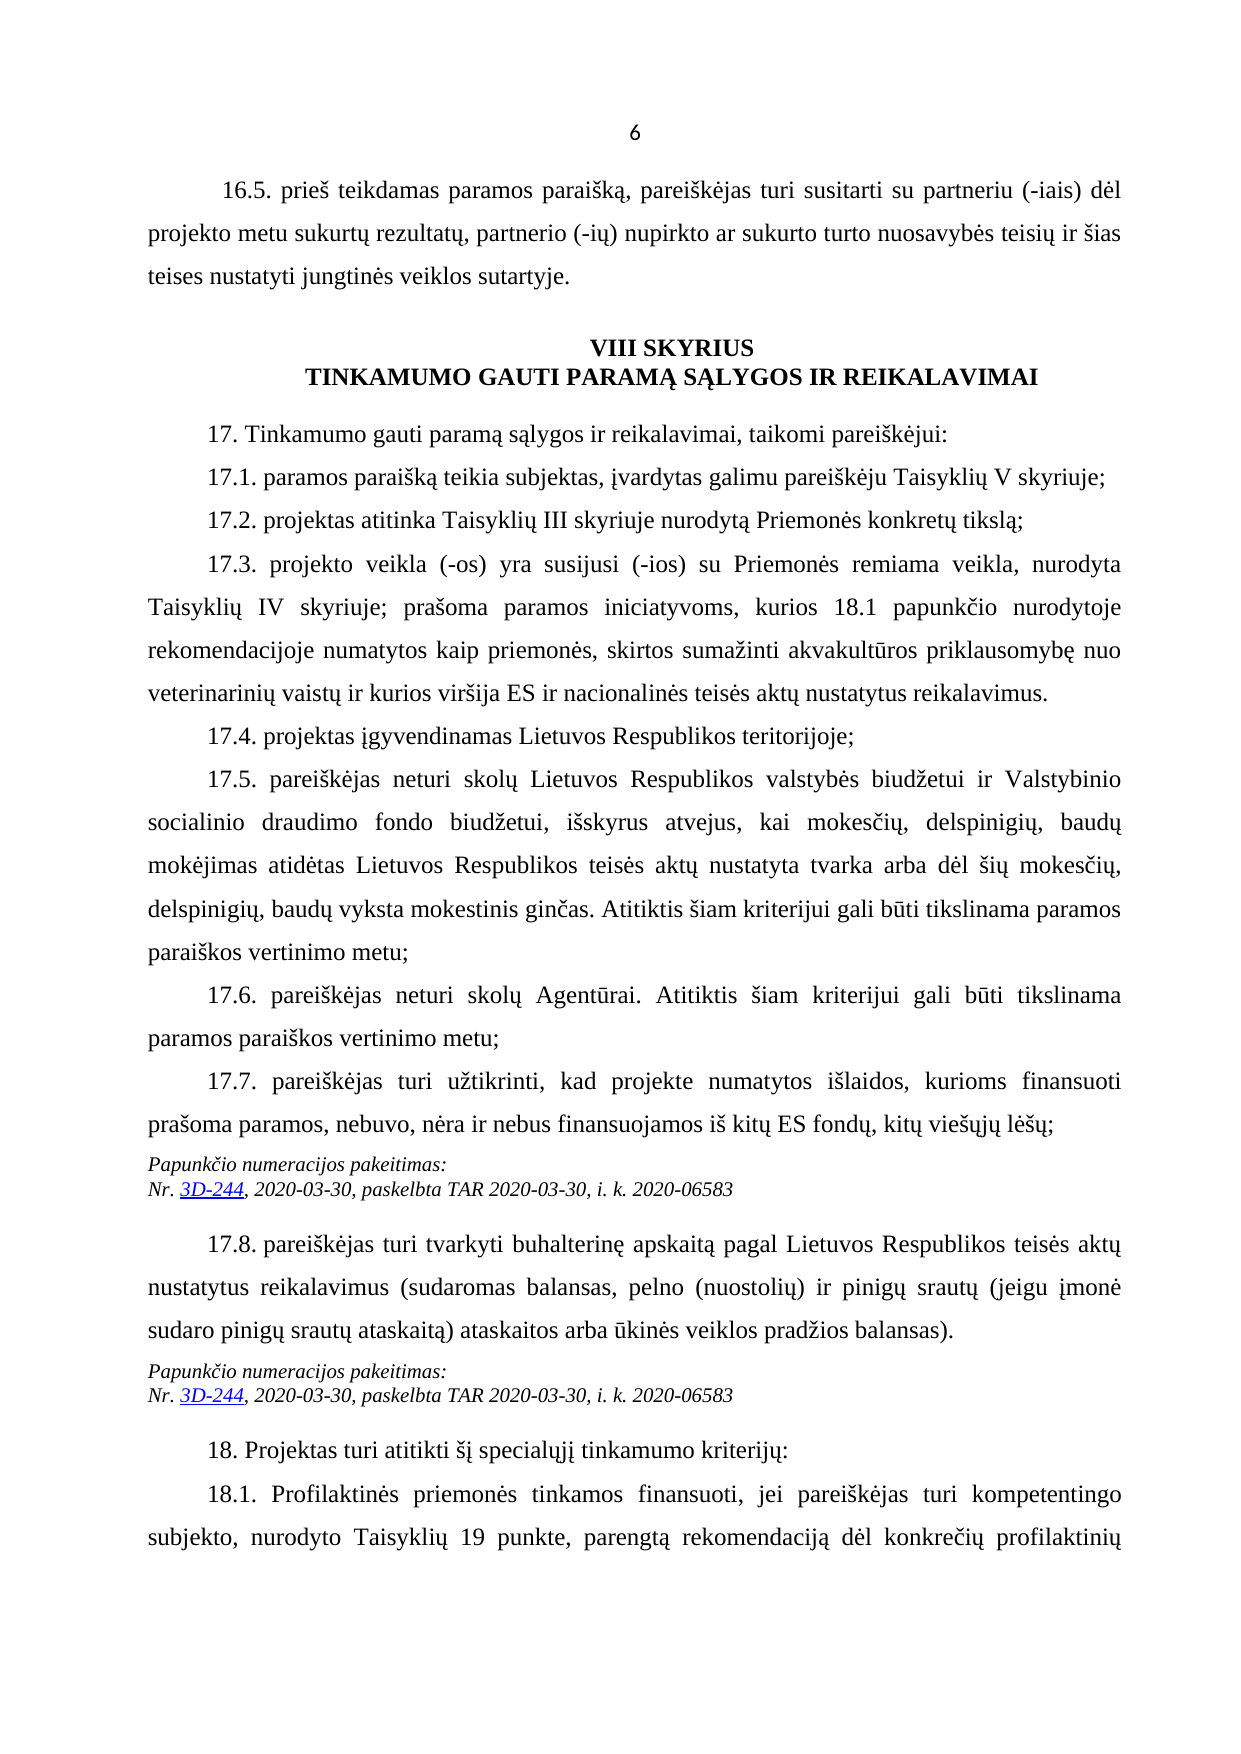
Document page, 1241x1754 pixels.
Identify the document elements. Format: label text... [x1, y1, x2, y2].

text VIII SKYRIUS [148, 333, 1122, 362]
text TINKAMUMO GAUTI PARAMĄ SĄLYGOS IR REIKALAVIMAI [148, 362, 1122, 391]
text Nr. 3D-244, 2020-03-30, paskelbta TAR 2020-03-30, i. k. 2020-06583 [148, 1176, 1122, 1201]
text 16.5. prieš teikdamas paramos paraišką, pareiškėjas turi susitarti su partneriu (-iais) dėl projekto metu sukurtų rezultatų, partnerio (-ių) nupirkto ar sukurto turto nuosavybės teisių ir šias teises nustatyti jungtinės veiklos sutartyje. [148, 175, 1122, 290]
text Nr. 3D-244, 2020-03-30, paskelbta TAR 2020-03-30, i. k. 2020-06583 [148, 1383, 1122, 1407]
text 18. Projektas turi atitikti šį specialųjį tinkamumo kriterijų: [148, 1436, 1122, 1464]
text 17.2. projektas atitinka Taisyklių III skyriuje nurodytą Priemonės konkretų tikslą; [148, 506, 1122, 534]
text 18.1. Profilaktinės priemonės tinkamos finansuoti, jei pareiškėjas turi kompetentingo subjekto, nurodyto Taisyklių 19 punkte, parengtą rekomendaciją dėl konkrečių profilaktinių [148, 1479, 1122, 1551]
text 17.7. pareiškėjas turi užtikrinti, kad projekte numatytos išlaidos, kurioms finansuoti prašoma paramos, nebuvo, nėra ir nebus finansuojamos iš kitų ES fondų, kitų viešųjų lėšų; [148, 1066, 1122, 1138]
text 17.4. projektas įgyvendinamas Lietuvos Respublikos teritorijoje; [148, 721, 1122, 750]
text Papunkčio numeracijos pakeitimas: [148, 1152, 1122, 1176]
text 17.1. paramos paraišką teikia subjektas, įvardytas galimu pareiškėju Taisyklių V skyriuje; [148, 462, 1122, 491]
text 17.8. pareiškėjas turi tvarkyti buhalterinę apskaitą pagal Lietuvos Respublikos teisės aktų nustatytus reikalavimus (sudaromas balansas, pelno (nuostolių) ir pinigų srautų (jeigu įmonė sudaro pinigų srautų ataskaitą) ataskaitos arba ūkinės veiklos pradžios balansas). [148, 1229, 1122, 1344]
text 17.5. pareiškėjas neturi skolų Lietuvos Respublikos valstybės biudžetui ir Valstybinio socialinio draudimo fondo biudžetui, išskyrus atvejus, kai mokesčių, delspinigių, baudų mokėjimas atidėtas Lietuvos Respublikos teisės aktų nustatyta tvarka arba dėl šių mokesčių, delspinigių, baudų vyksta mokestinis ginčas. Atitiktis šiam kriterijui gali būti tikslinama paramos paraiškos vertinimo metu; [148, 764, 1122, 966]
text 17.6. pareiškėjas neturi skolų Agentūrai. Atitiktis šiam kriterijui gali būti tikslinama paramos paraiškos vertinimo metu; [148, 980, 1122, 1052]
text 17.3. projekto veikla (-os) yra susijusi (-ios) su Priemonės remiama veikla, nurodyta Taisyklių IV skyriuje; prašoma paramos iniciatyvoms, kurios 18.1 papunkčio nurodytoje rekomendacijoje numatytos kaip priemonės, skirtos sumažinti akvakultūros priklausomybę nuo veterinarinių vaistų ir kurios viršija ES ir nacionalinės teisės aktų nustatytus reikalavimus. [148, 549, 1122, 707]
text 17. Tinkamumo gauti paramą sąlygos ir reikalavimai, taikomi pareiškėjui: [148, 419, 1122, 448]
text Papunkčio numeracijos pakeitimas: [148, 1359, 1122, 1383]
